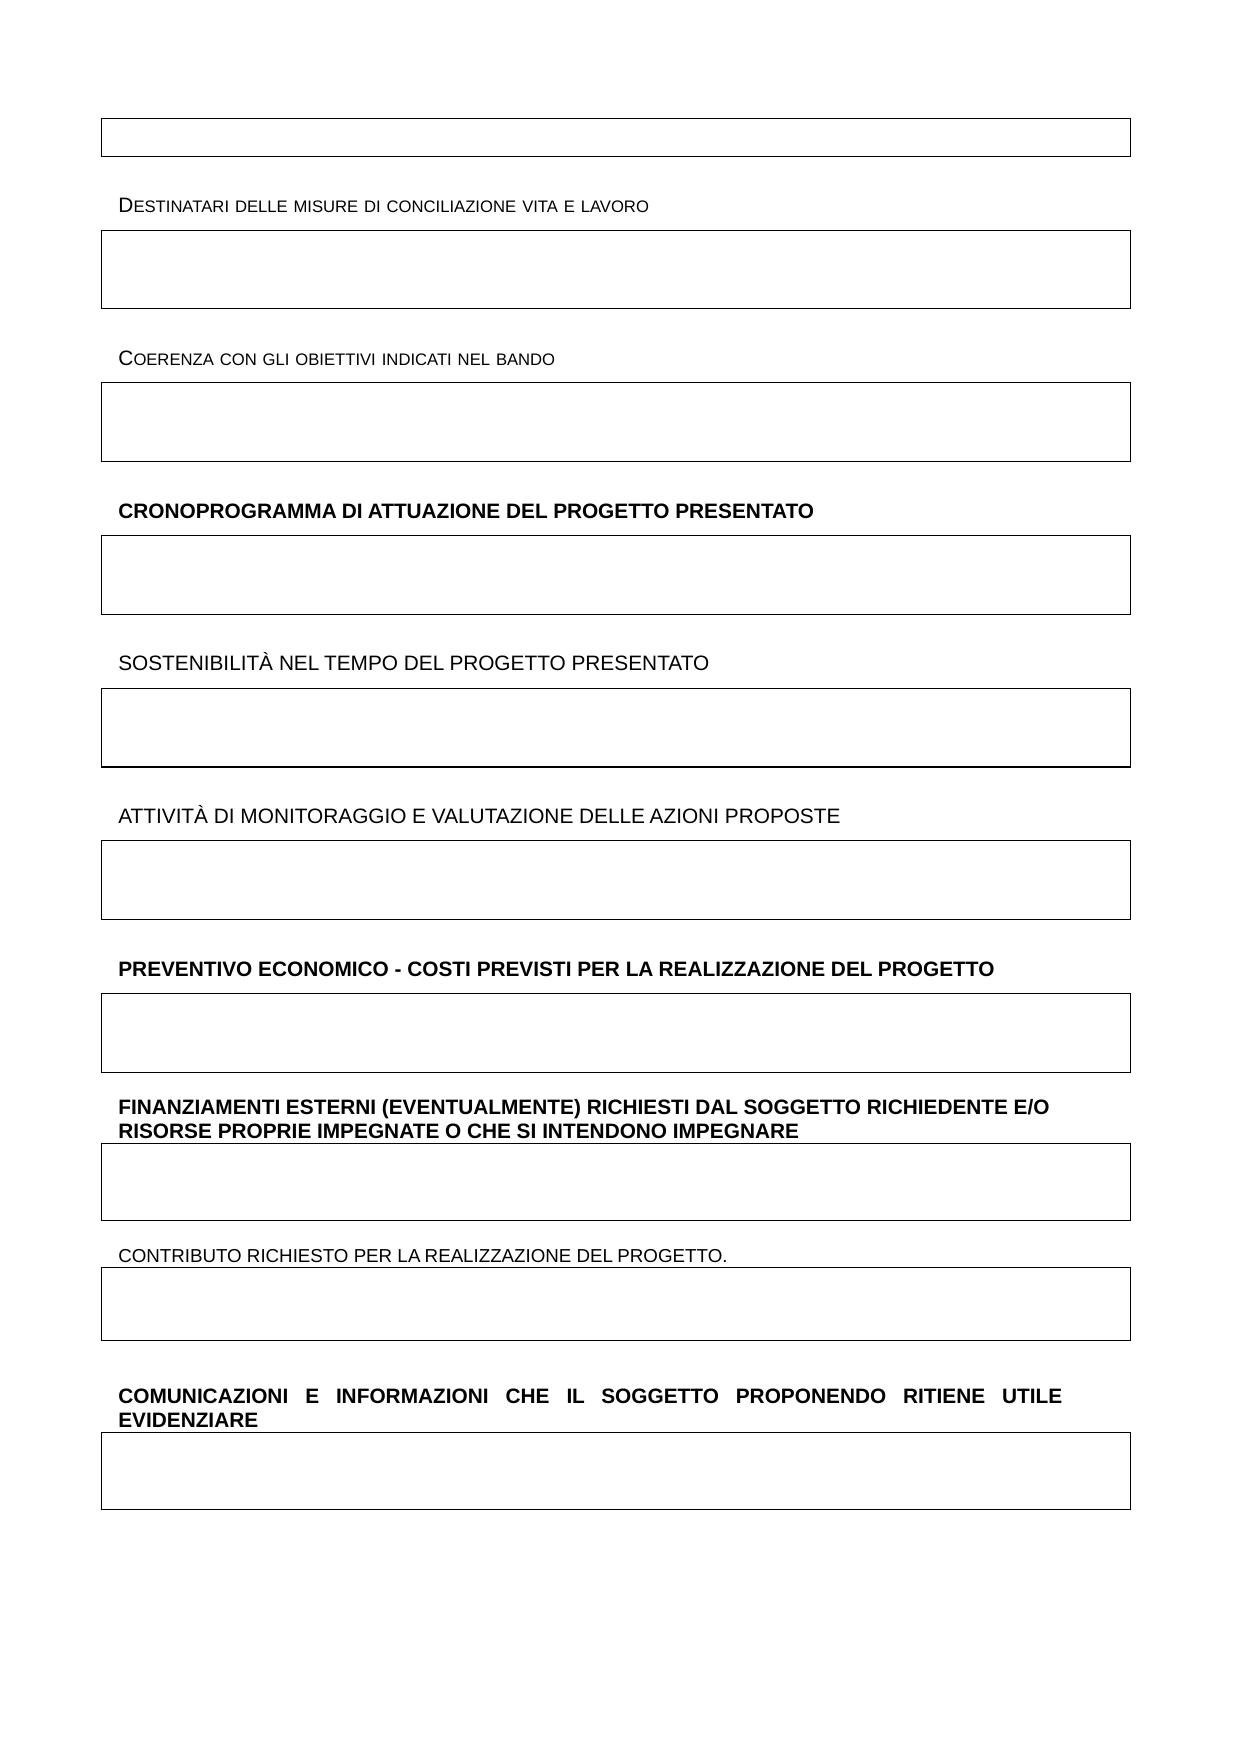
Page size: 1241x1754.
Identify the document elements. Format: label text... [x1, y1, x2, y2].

text Destinatari delle misure di conciliazione vita e lavoro [118, 193, 1122, 217]
text CONTRIBUTO RICHIESTO PER LA REALIZZAZIONE DEL PROGETTO. [118, 1245, 1063, 1267]
table_header [102, 536, 1130, 614]
table_header [102, 383, 1130, 461]
table_header [102, 231, 1130, 308]
text CRONOPROGRAMMA DI ATTUAZIONE DEL PROGETTO PRESENTATO [118, 498, 1122, 522]
text Coerenza con gli obiettivi indicati nel bando [118, 346, 1122, 370]
table_header [102, 119, 1130, 156]
table_header [102, 1144, 1130, 1220]
text FINANZIAMENTI ESTERNI (EVENTUALMENTE) RICHIESTI DAL SOGGETTO RICHIEDENTE E/O RISORSE PROPRIE IMPEGNATE O CHE SI INTENDONO IMPEGNARE [118, 1094, 1063, 1142]
table_header [102, 689, 1130, 766]
text SOSTENIBILITÀ NEL TEMPO DEL PROGETTO PRESENTATO [118, 651, 1122, 675]
text PREVENTIVO ECONOMICO - COSTI PREVISTI PER LA REALIZZAZIONE DEL PROGETTO [118, 957, 1122, 981]
text ATTIVITÀ DI MONITORAGGIO E VALUTAZIONE DELLE AZIONI PROPOSTE [118, 804, 1122, 828]
table_header [102, 841, 1130, 919]
table_header [102, 1268, 1130, 1339]
table_header [102, 1433, 1130, 1509]
table_header [102, 994, 1130, 1072]
text COMUNICAZIONI E INFORMAZIONI CHE IL SOGGETTO PROPONENDO RITIENE UTILE EVIDENZIARE [118, 1384, 1063, 1432]
